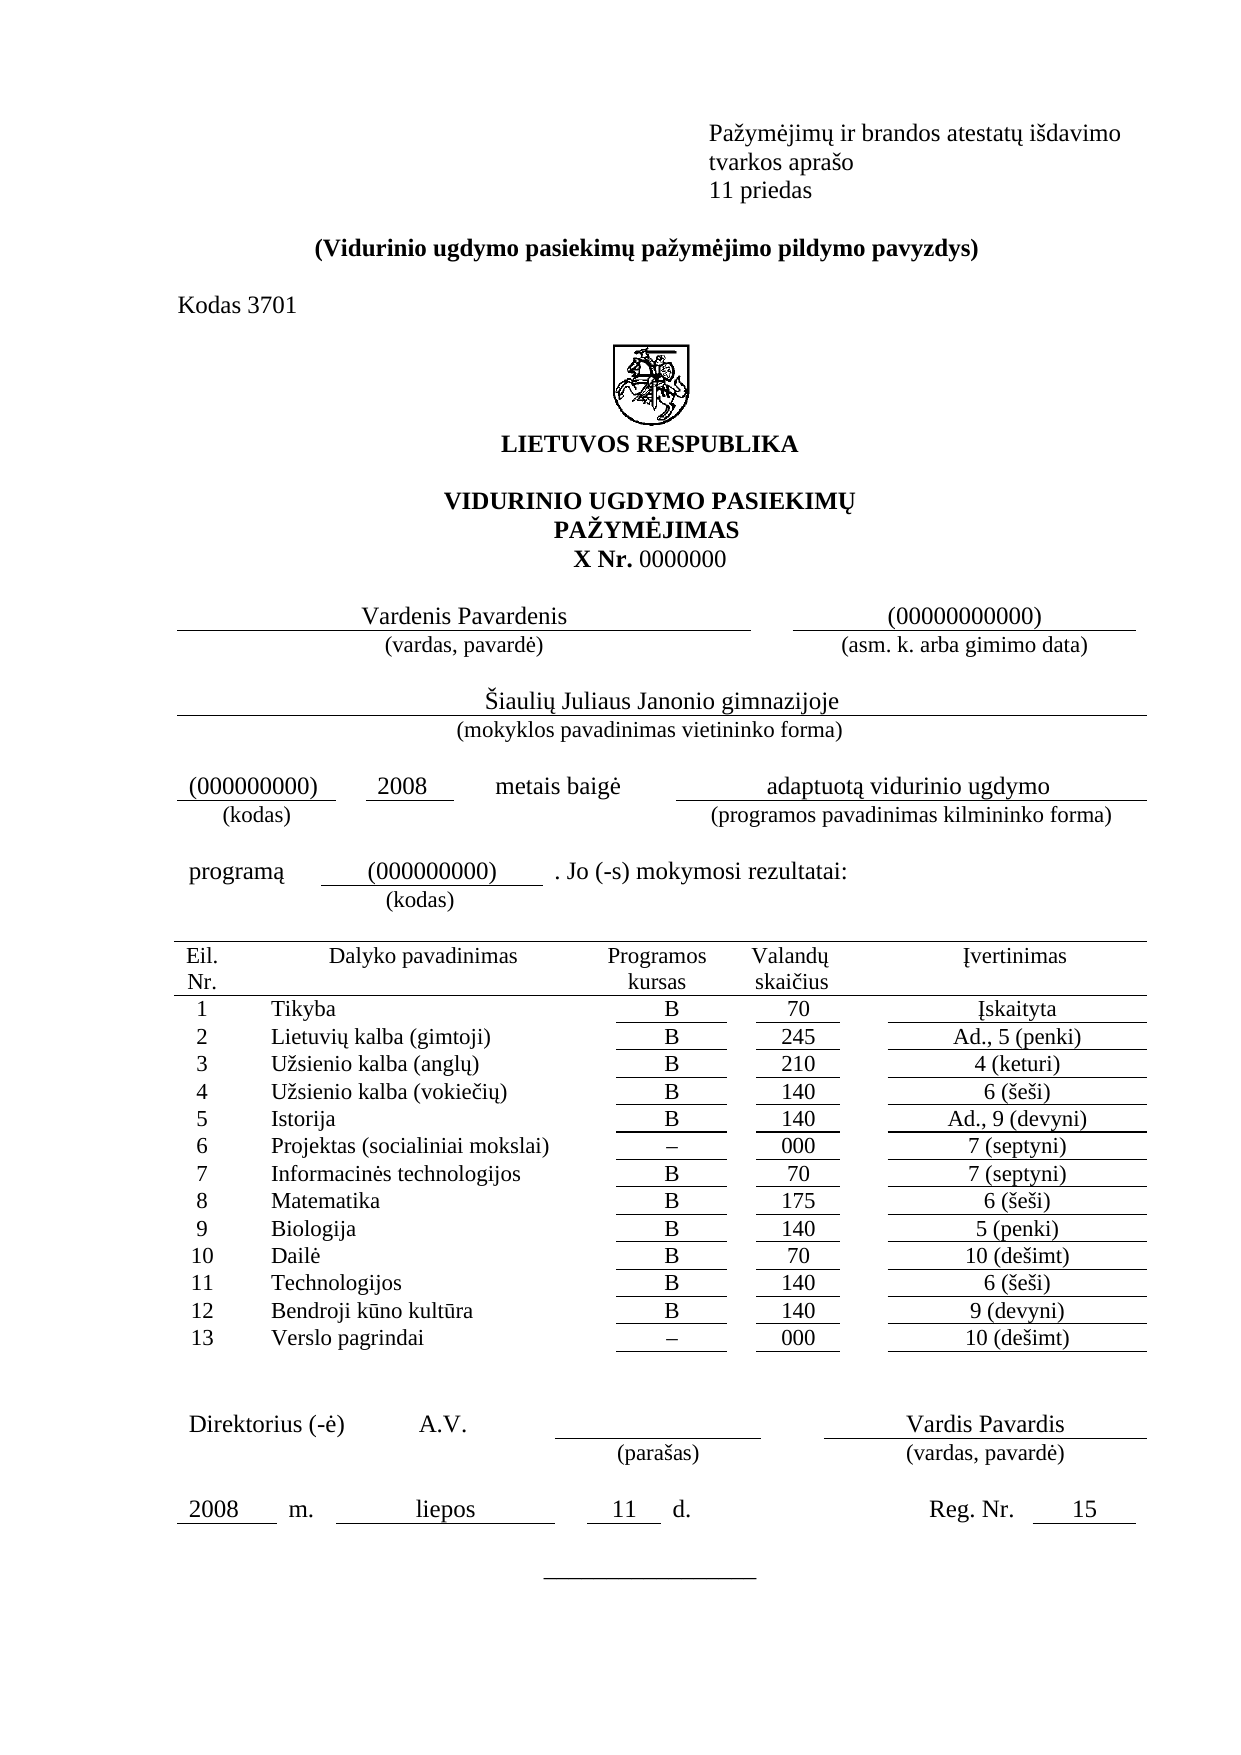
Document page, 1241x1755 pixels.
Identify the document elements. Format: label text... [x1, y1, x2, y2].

text Kodas 3701 [177, 291, 1122, 319]
table_cell [336, 800, 366, 827]
table_cell Projektas (socialiniai mokslai) [260, 1131, 587, 1159]
text (Vidurinio ugdymo pasiekimų pažymėjimo pildymo pavyzdys) [177, 233, 1122, 262]
table_cell 70 [756, 1242, 840, 1268]
table_header 2008 [366, 771, 454, 800]
table_header [230, 942, 259, 994]
table_cell [727, 1131, 756, 1159]
table_header [555, 1409, 761, 1438]
table_header 2008 [177, 1494, 277, 1523]
table_cell Dailė [260, 1241, 587, 1268]
table_cell 140 [756, 1297, 840, 1323]
table_cell [840, 1241, 888, 1268]
table_cell [230, 1241, 259, 1268]
table_cell [840, 1214, 888, 1241]
table_cell [840, 1186, 888, 1214]
table_cell [587, 1077, 616, 1104]
text VIDURINIO UGDYMO PASIEKIMŲ [177, 486, 1122, 515]
table_header adaptuotą vidurinio ugdymo [676, 771, 1147, 800]
table_cell B [616, 1105, 727, 1131]
table_cell [230, 1323, 259, 1351]
table_cell [484, 800, 646, 827]
table_header [454, 771, 484, 800]
table_cell [727, 1296, 756, 1323]
table_header Valandų skaičius [727, 942, 840, 994]
table_cell B [616, 1078, 727, 1104]
table_cell [230, 1159, 259, 1186]
table_cell [230, 1049, 259, 1077]
table_cell [840, 1159, 888, 1186]
table_cell [646, 800, 676, 827]
table_cell 210 [756, 1050, 840, 1077]
table_cell [587, 1296, 616, 1323]
table_cell [840, 1077, 888, 1104]
table_cell B [616, 996, 727, 1022]
table_cell Lietuvių kalba (gimtoji) [260, 1022, 587, 1049]
table_cell 2 [174, 1022, 230, 1049]
table_cell [230, 1104, 259, 1131]
table_cell 4 [174, 1077, 230, 1104]
table_cell [840, 1323, 888, 1351]
table_cell [840, 1049, 888, 1077]
table_cell [840, 1131, 888, 1159]
table_cell [727, 1269, 756, 1296]
table_cell [587, 996, 616, 1022]
table_header (000000000) [177, 771, 336, 800]
table_cell [727, 1186, 756, 1214]
table_cell B [616, 1187, 727, 1214]
table_cell [587, 1104, 616, 1131]
table_header 15 [1033, 1494, 1136, 1523]
table_header (00000000000) [793, 601, 1136, 630]
table_cell Verslo pagrindai [260, 1323, 587, 1351]
table_cell 140 [756, 1078, 840, 1104]
table_cell 10 (dešimt) [888, 1324, 1147, 1351]
table_cell Ad., 5 (penki) [888, 1023, 1147, 1049]
table_header Įvertinimas [883, 942, 1147, 994]
table_header [751, 601, 793, 630]
table_cell 9 (devyni) [888, 1297, 1147, 1323]
table_cell B [616, 1297, 727, 1323]
table_cell 10 (dešimt) [888, 1242, 1147, 1268]
text 11 priedas [177, 176, 1122, 204]
table_cell 1 [174, 996, 230, 1022]
table_header m. [277, 1494, 336, 1523]
table_cell [840, 1269, 888, 1296]
table_cell [177, 1438, 555, 1465]
table_cell [587, 1049, 616, 1077]
table_cell [727, 1323, 756, 1351]
table_cell 7 (septyni) [888, 1160, 1147, 1186]
table_cell [727, 1104, 756, 1131]
table_header A.V. [407, 1409, 555, 1438]
table_header 11 [587, 1494, 661, 1523]
text (kodas) [386, 886, 1122, 912]
table_cell 6 [174, 1131, 230, 1159]
table_cell 13 [174, 1323, 230, 1351]
table_cell 4 (keturi) [888, 1050, 1147, 1077]
table_cell [587, 1186, 616, 1214]
table_cell 000 [756, 1324, 840, 1351]
table_header Šiaulių Juliaus Janonio gimnazijoje [177, 686, 1147, 715]
table_header d. [661, 1494, 918, 1523]
table_cell [230, 1186, 259, 1214]
table_cell B [616, 1023, 727, 1049]
table_cell (programos pavadinimas kilmininko forma) [676, 801, 1147, 827]
table_cell [727, 1049, 756, 1077]
text _________________ [177, 1553, 1122, 1581]
table_cell 70 [756, 1160, 840, 1186]
table_cell [840, 1022, 888, 1049]
table_cell – [616, 1324, 727, 1351]
table_cell [587, 1241, 616, 1268]
table_header [646, 771, 676, 800]
table_cell [230, 1131, 259, 1159]
table_cell [840, 1296, 888, 1323]
table_cell [230, 1296, 259, 1323]
table_cell 175 [756, 1187, 840, 1214]
table_cell 8 [174, 1186, 230, 1214]
table_cell Technologijos [260, 1269, 587, 1296]
table_cell [727, 1214, 756, 1241]
table_cell [587, 1159, 616, 1186]
text X Nr. 0000000 [177, 544, 1122, 572]
table_cell B [616, 1050, 727, 1077]
table_cell 140 [756, 1105, 840, 1131]
text (herbas) [177, 319, 1122, 429]
table_cell Tikyba [260, 996, 587, 1022]
table_cell 5 [174, 1104, 230, 1131]
table_cell 245 [756, 1023, 840, 1049]
table_cell [587, 1323, 616, 1351]
table_cell [230, 996, 259, 1022]
table_cell B [616, 1160, 727, 1186]
table_cell [727, 996, 756, 1022]
text (mokyklos pavadinimas vietininko forma) [177, 716, 1122, 742]
table_header [761, 1409, 824, 1438]
table_header (000000000) [321, 856, 543, 884]
text Pažymėjimų ir brandos atestatų išdavimo [177, 118, 1122, 147]
table_cell (asm. k. arba gimimo data) [793, 631, 1136, 657]
table_header Eil. Nr. [174, 942, 230, 994]
table_cell (parašas) [555, 1439, 761, 1465]
text LIETUVOS RESPUBLIKA [177, 429, 1122, 457]
table_cell Bendroji kūno kultūra [260, 1296, 587, 1323]
table_cell [230, 1077, 259, 1104]
table_cell [366, 801, 454, 827]
table_cell Įskaityta [888, 996, 1147, 1022]
table_cell [840, 1104, 888, 1131]
table_cell [727, 1077, 756, 1104]
table_header Reg. Nr. [918, 1494, 1033, 1523]
table_cell 5 (penki) [888, 1215, 1147, 1241]
table_cell [230, 1269, 259, 1296]
table_cell [454, 800, 484, 827]
table_cell 140 [756, 1270, 840, 1296]
table_header liepos [336, 1494, 555, 1523]
table_header Direktorius (-ė) [177, 1409, 407, 1438]
table_cell (vardas, pavardė) [824, 1439, 1147, 1465]
text PAŽYMĖJIMAS [177, 515, 1122, 544]
table_cell 7 [174, 1159, 230, 1186]
table_header . Jo (-s) mokymosi rezultatai: [543, 856, 1147, 884]
table_header metais baigė [484, 771, 646, 800]
table_cell [727, 1159, 756, 1186]
table_cell 12 [174, 1296, 230, 1323]
table_cell B [616, 1270, 727, 1296]
table_header [336, 771, 366, 800]
table_header Vardis Pavardis [824, 1409, 1147, 1438]
table_cell 140 [756, 1215, 840, 1241]
table_cell Istorija [260, 1104, 587, 1131]
table_cell Informacinės technologijos [260, 1159, 587, 1186]
text tvarkos aprašo [177, 147, 1122, 176]
table_cell Matematika [260, 1186, 587, 1214]
table_cell [727, 1022, 756, 1049]
table_cell – [616, 1133, 727, 1159]
table_cell [230, 1214, 259, 1241]
table_cell [587, 1131, 616, 1159]
table_cell 11 [174, 1269, 230, 1296]
table_cell 6 (šeši) [888, 1078, 1147, 1104]
table_cell 000 [756, 1133, 840, 1159]
table_cell Užsienio kalba (vokiečių) [260, 1077, 587, 1104]
table_cell 6 (šeši) [888, 1270, 1147, 1296]
table_cell Užsienio kalba (anglų) [260, 1049, 587, 1077]
table_cell B [616, 1215, 727, 1241]
table_cell 7 (septyni) [888, 1133, 1147, 1159]
table_cell 10 [174, 1241, 230, 1268]
table_cell B [616, 1242, 727, 1268]
table_header [555, 1494, 587, 1523]
table_cell Biologija [260, 1214, 587, 1241]
table_header Vardenis Pavardenis [177, 601, 751, 630]
table_header Dalyko pavadinimas [260, 942, 587, 994]
table_cell 6 (šeši) [888, 1187, 1147, 1214]
table_cell 9 [174, 1214, 230, 1241]
table_cell Ad., 9 (devyni) [888, 1105, 1147, 1131]
table_cell 70 [756, 996, 840, 1022]
table_cell 3 [174, 1049, 230, 1077]
table_cell [727, 1241, 756, 1268]
table_cell [587, 1214, 616, 1241]
table_cell [761, 1438, 824, 1465]
table_header programą [177, 856, 321, 884]
table_cell (vardas, pavardė) [177, 631, 751, 657]
table_cell [751, 630, 793, 657]
table_cell [840, 996, 888, 1022]
table_cell (kodas) [177, 801, 336, 827]
table_cell [587, 1022, 616, 1049]
table_cell [230, 1022, 259, 1049]
table_cell [587, 1269, 616, 1296]
table_header [840, 942, 883, 994]
table_header Programos kursas [587, 942, 727, 994]
